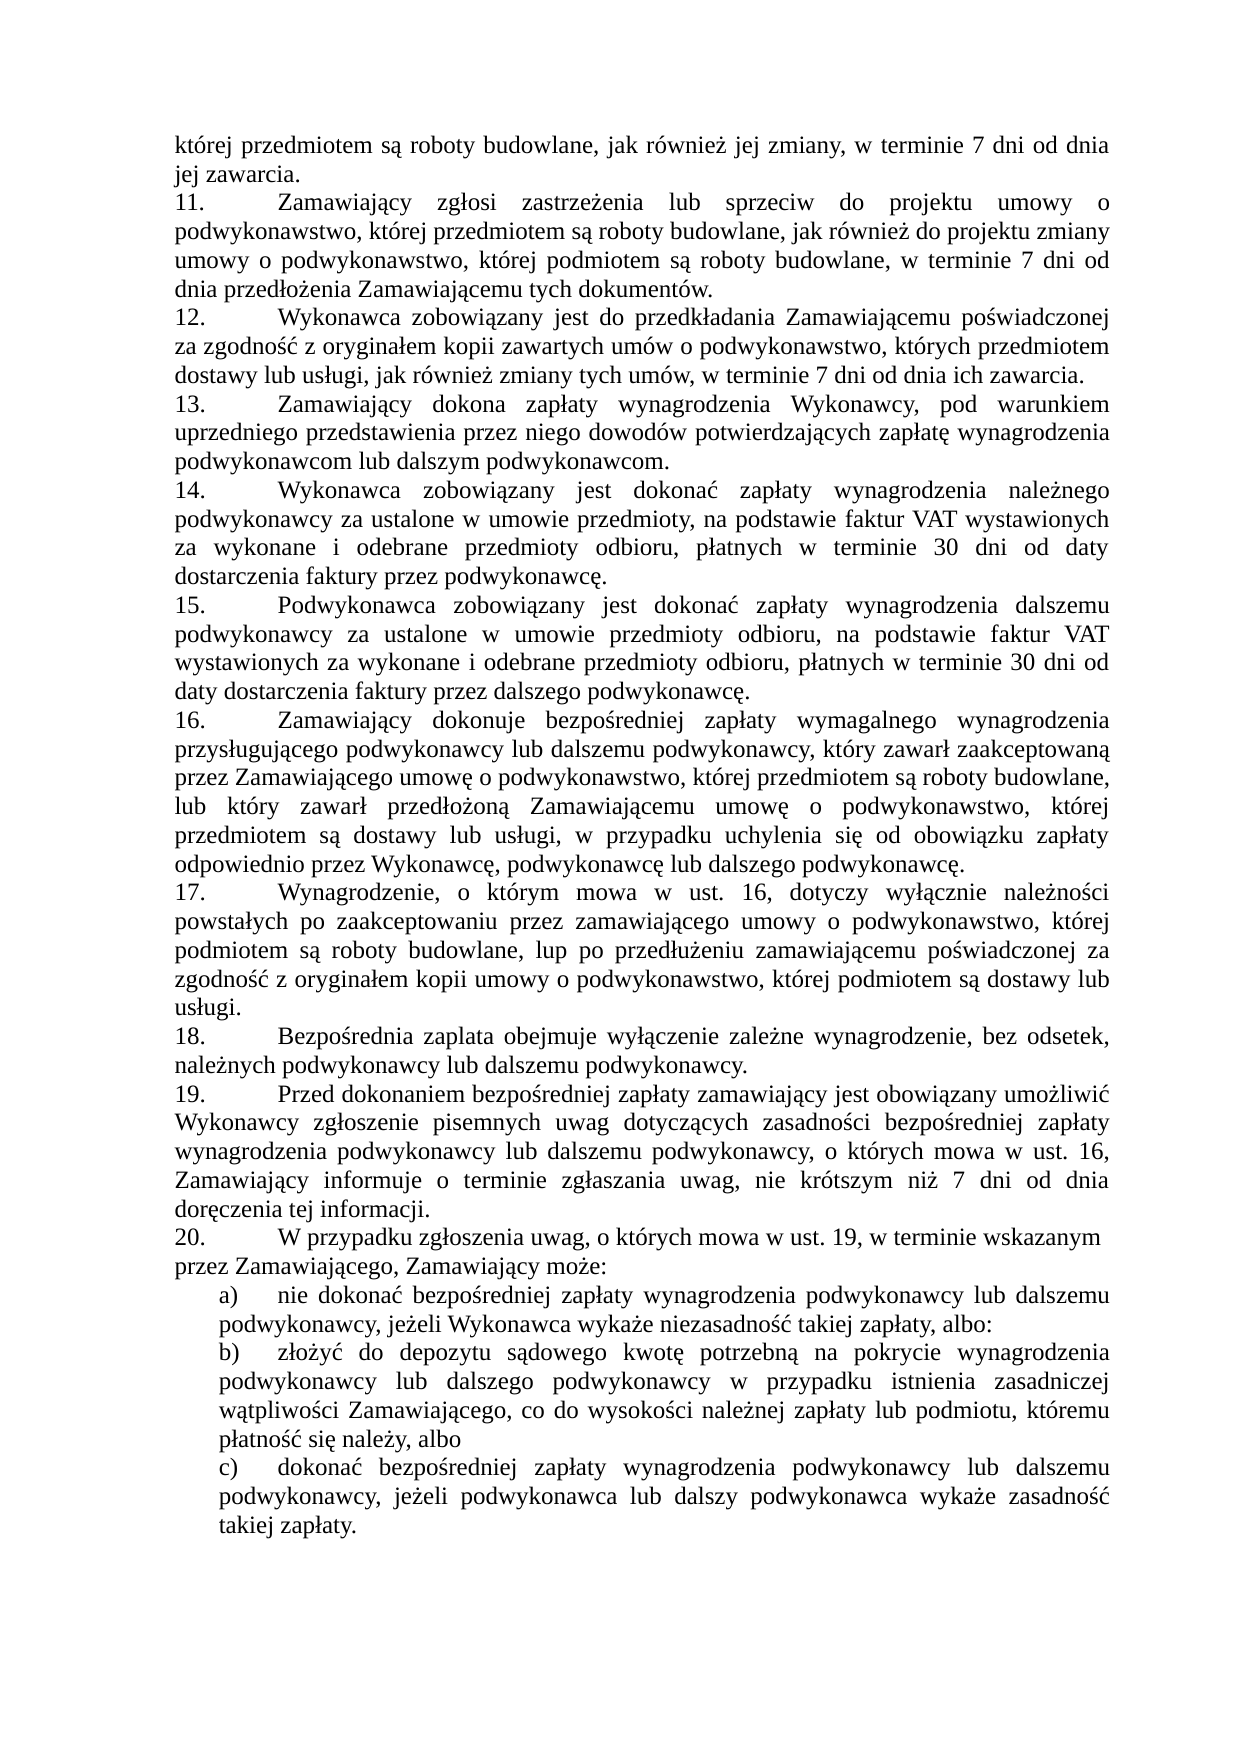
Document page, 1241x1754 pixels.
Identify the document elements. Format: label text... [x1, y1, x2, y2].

list W przypadku zgłoszenia uwag, o których mowa w ust. 19, w terminie wskazanym przez Zamawiającego, Zamawiający może: [174, 1222, 1110, 1280]
list Zamawiający dokonuje bezpośredniej zapłaty wymagalnego wynagrodzenia przysługującego podwykonawcy lub dalszemu podwykonawcy, który zawarł zaakceptowaną przez Zamawiającego umowę o podwykonawstwo, której przedmiotem są roboty budowlane, lub który zawarł przedłożoną Zamawiającemu umowę o podwykonawstwo, której przedmiotem są dostawy lub usługi, w przypadku uchylenia się od obowiązku zapłaty odpowiednio przez Wykonawcę, podwykonawcę lub dalszego podwykonawcę. [174, 705, 1110, 877]
list Wykonawca zobowiązany jest dokonać zapłaty wynagrodzenia należnego podwykonawcy za ustalone w umowie przedmioty, na podstawie faktur VAT wystawionych za wykonane i odebrane przedmioty odbioru, płatnych w terminie 30 dni od daty dostarczenia faktury przez podwykonawcę. [174, 475, 1110, 590]
list Zamawiający dokona zapłaty wynagrodzenia Wykonawcy, pod warunkiem uprzedniego przedstawienia przez niego dowodów potwierdzających zapłatę wynagrodzenia podwykonawcom lub dalszym podwykonawcom. [174, 389, 1110, 475]
list Bezpośrednia zaplata obejmuje wyłączenie zależne wynagrodzenie, bez odsetek, należnych podwykonawcy lub dalszemu podwykonawcy. [174, 1021, 1110, 1079]
list której przedmiotem są roboty budowlane, jak również jej zmiany, w terminie 7 dni od dnia jej zawarcia. [174, 130, 1110, 187]
list dokonać bezpośredniej zapłaty wynagrodzenia podwykonawcy lub dalszemu podwykonawcy, jeżeli podwykonawca lub dalszy podwykonawca wykaże zasadność takiej zapłaty. [218, 1452, 1110, 1539]
list Wykonawca zobowiązany jest do przedkładania Zamawiającemu poświadczonej za zgodność z oryginałem kopii zawartych umów o podwykonawstwo, których przedmiotem dostawy lub usługi, jak również zmiany tych umów, w terminie 7 dni od dnia ich zawarcia. [174, 302, 1110, 389]
list Przed dokonaniem bezpośredniej zapłaty zamawiający jest obowiązany umożliwić Wykonawcy zgłoszenie pisemnych uwag dotyczących zasadności bezpośredniej zapłaty wynagrodzenia podwykonawcy lub dalszemu podwykonawcy, o których mowa w ust. 16, Zamawiający informuje o terminie zgłaszania uwag, nie krótszym niż 7 dni od dnia doręczenia tej informacji. [174, 1079, 1110, 1222]
list Zamawiający zgłosi zastrzeżenia lub sprzeciw do projektu umowy o podwykonawstwo, której przedmiotem są roboty budowlane, jak również do projektu zmiany umowy o podwykonawstwo, której podmiotem są roboty budowlane, w terminie 7 dni od dnia przedłożenia Zamawiającemu tych dokumentów. [174, 187, 1110, 302]
list złożyć do depozytu sądowego kwotę potrzebną na pokrycie wynagrodzenia podwykonawcy lub dalszego podwykonawcy w przypadku istnienia zasadniczej wątpliwości Zamawiającego, co do wysokości należnej zapłaty lub podmiotu, któremu płatność się należy, albo [218, 1337, 1110, 1452]
list Podwykonawca zobowiązany jest dokonać zapłaty wynagrodzenia dalszemu podwykonawcy za ustalone w umowie przedmioty odbioru, na podstawie faktur VAT wystawionych za wykonane i odebrane przedmioty odbioru, płatnych w terminie 30 dni od daty dostarczenia faktury przez dalszego podwykonawcę. [174, 590, 1110, 705]
list Wynagrodzenie, o którym mowa w ust. 16, dotyczy wyłącznie należności powstałych po zaakceptowaniu przez zamawiającego umowy o podwykonawstwo, której podmiotem są roboty budowlane, lup po przedłużeniu zamawiającemu poświadczonej za zgodność z oryginałem kopii umowy o podwykonawstwo, której podmiotem są dostawy lub usługi. [174, 877, 1110, 1021]
list nie dokonać bezpośredniej zapłaty wynagrodzenia podwykonawcy lub dalszemu podwykonawcy, jeżeli Wykonawca wykaże niezasadność takiej zapłaty, albo: [218, 1280, 1110, 1337]
